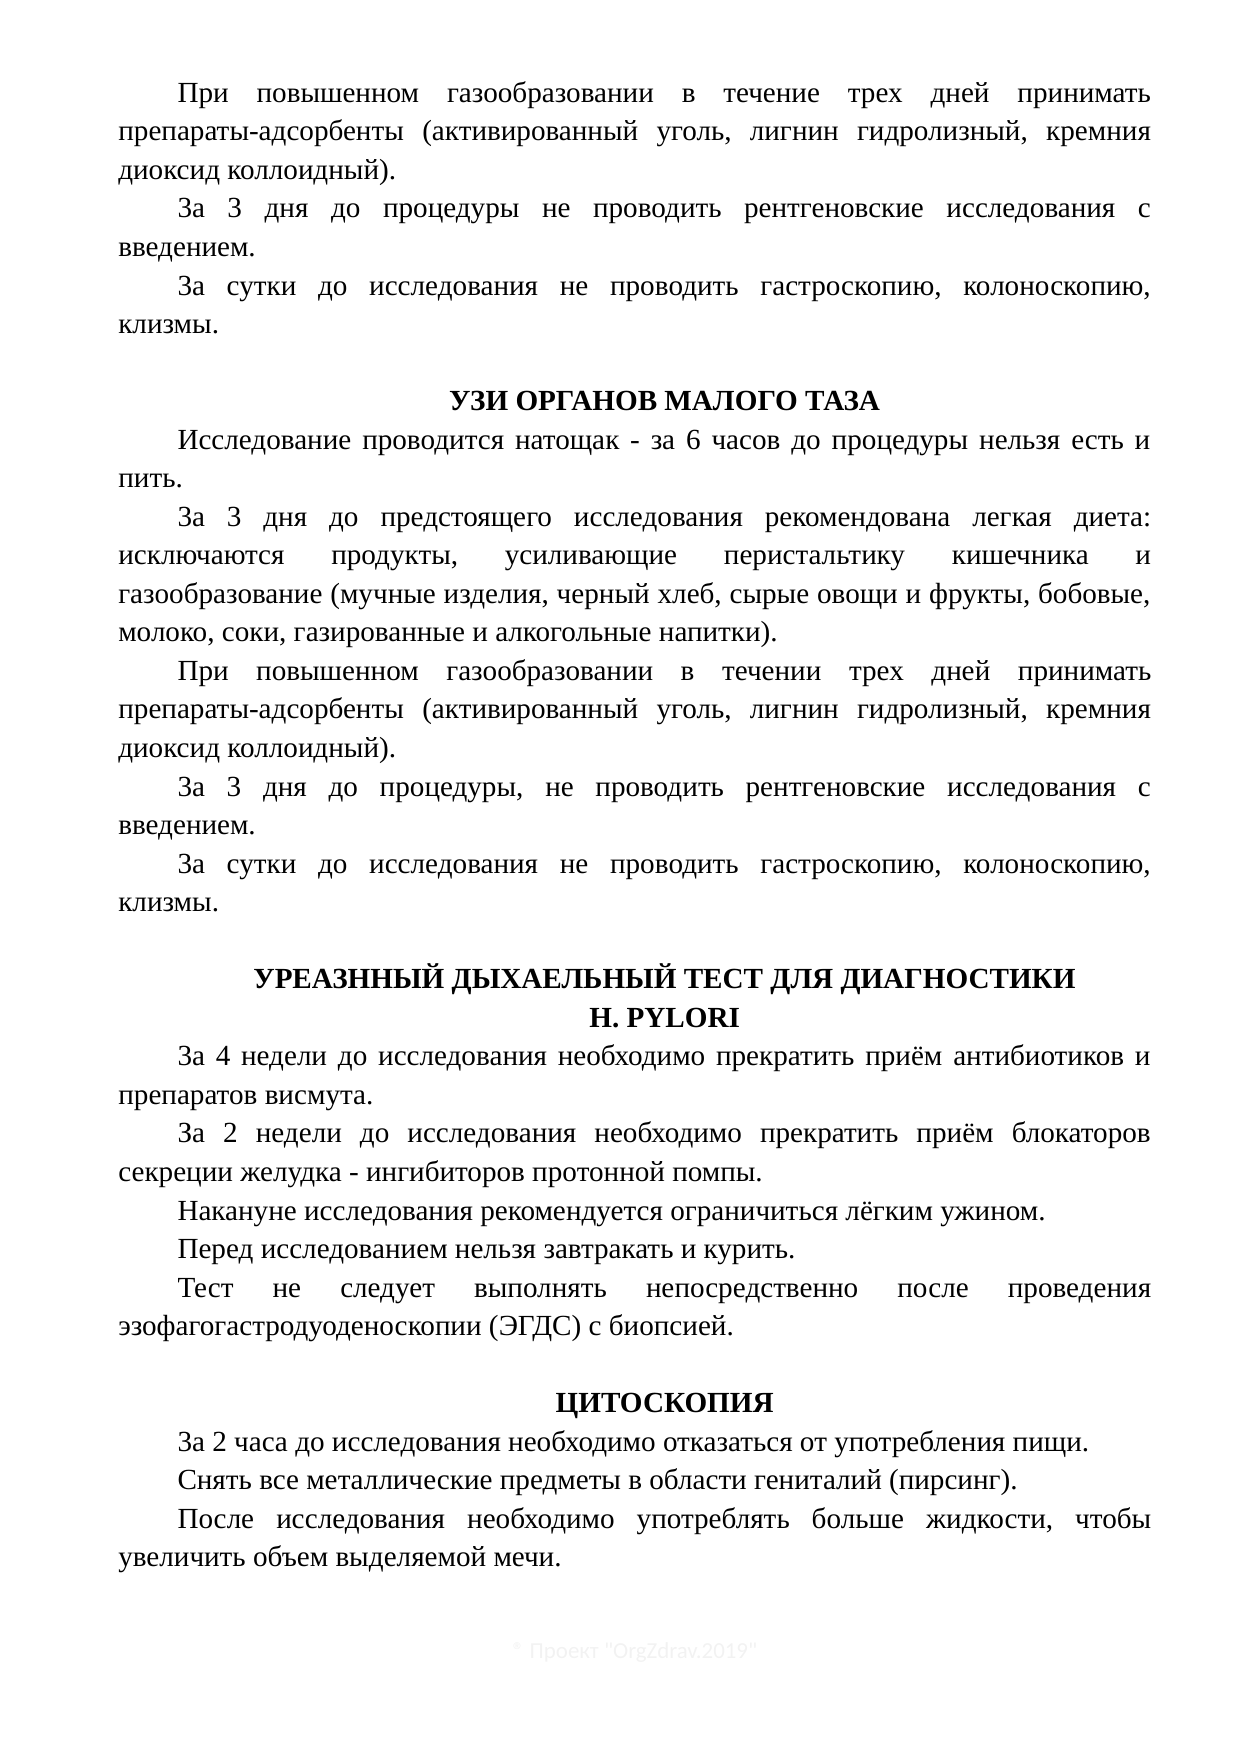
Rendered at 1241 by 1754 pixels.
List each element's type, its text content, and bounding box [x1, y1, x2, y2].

text Перед исследованием нельзя завтракать и курить. [118, 1231, 1152, 1265]
text При повышенном газообразовании в течении трех дней принимать препараты-адсорбенты (активированный уголь, лигнин гидролизный, кремния диоксид коллоидный). [118, 653, 1152, 764]
text ЦИТОСКОПИЯ [118, 1385, 1152, 1419]
text УЗИ ОРГАНОВ МАЛОГО ТАЗА [118, 383, 1152, 417]
text 3а 2 часа до исследования необходимо отказаться от употребления пищи. [118, 1424, 1152, 1457]
text УРЕАЗННЫЙ ДЫХАЕЛЬНЫЙ ТЕСТ ДЛЯ ДИАГНОСТИКИ [118, 961, 1152, 995]
text Накануне исследования рекомендуется ограничиться лёгким ужином. [118, 1193, 1152, 1226]
text Тест не следует выполнять непосредственно после проведения эзофагогастродуоденоскопии (ЭГДС) с биопсией. [118, 1270, 1152, 1342]
text Снять все металлические предметы в области гениталий (пирсинг). [118, 1462, 1152, 1496]
text За 2 недели до исследования необходимо прекратить приём блокаторов секреции желудка - ингибиторов протонной помпы. [118, 1116, 1152, 1188]
text 3а 3 дня до предстоящего исследования рекомендована легкая диета: исключаются продукты, усиливающие перистальтику кишечника и газообразование (мучные изделия, черный хлеб, сырые овощи и фрукты, бобовые, молоко, соки, газированные и алкогольные напитки). [118, 499, 1152, 648]
text При повышенном газообразовании в течение трех дней принимать препараты-адсорбенты (активированный уголь, лигнин гидролизный, кремния диоксид коллоидный). [118, 75, 1152, 186]
text 3а 3 дня до процедуры не проводить рентгеновские исследования с введением. [118, 191, 1152, 263]
text 3а 3 дня до процедуры, не проводить рентгеновские исследования с введением. [118, 769, 1152, 841]
text После исследования необходимо употреблять больше жидкости, чтобы увеличить объем выделяемой мечи. [118, 1501, 1152, 1573]
text Исследование проводится натощак - за 6 часов до процедуры нельзя есть и пить. [118, 422, 1152, 494]
text 3а сутки до исследования не проводить гастроскопию, колоноскопию, клизмы. [118, 268, 1152, 340]
text 3а сутки до исследования не проводить гастроскопию, колоноскопию, клизмы. [118, 846, 1152, 918]
text H. PYLORI [118, 1000, 1152, 1033]
text 3а 4 недели до исследования необходимо прекратить приём антибиотиков и препаратов висмута. [118, 1038, 1152, 1111]
